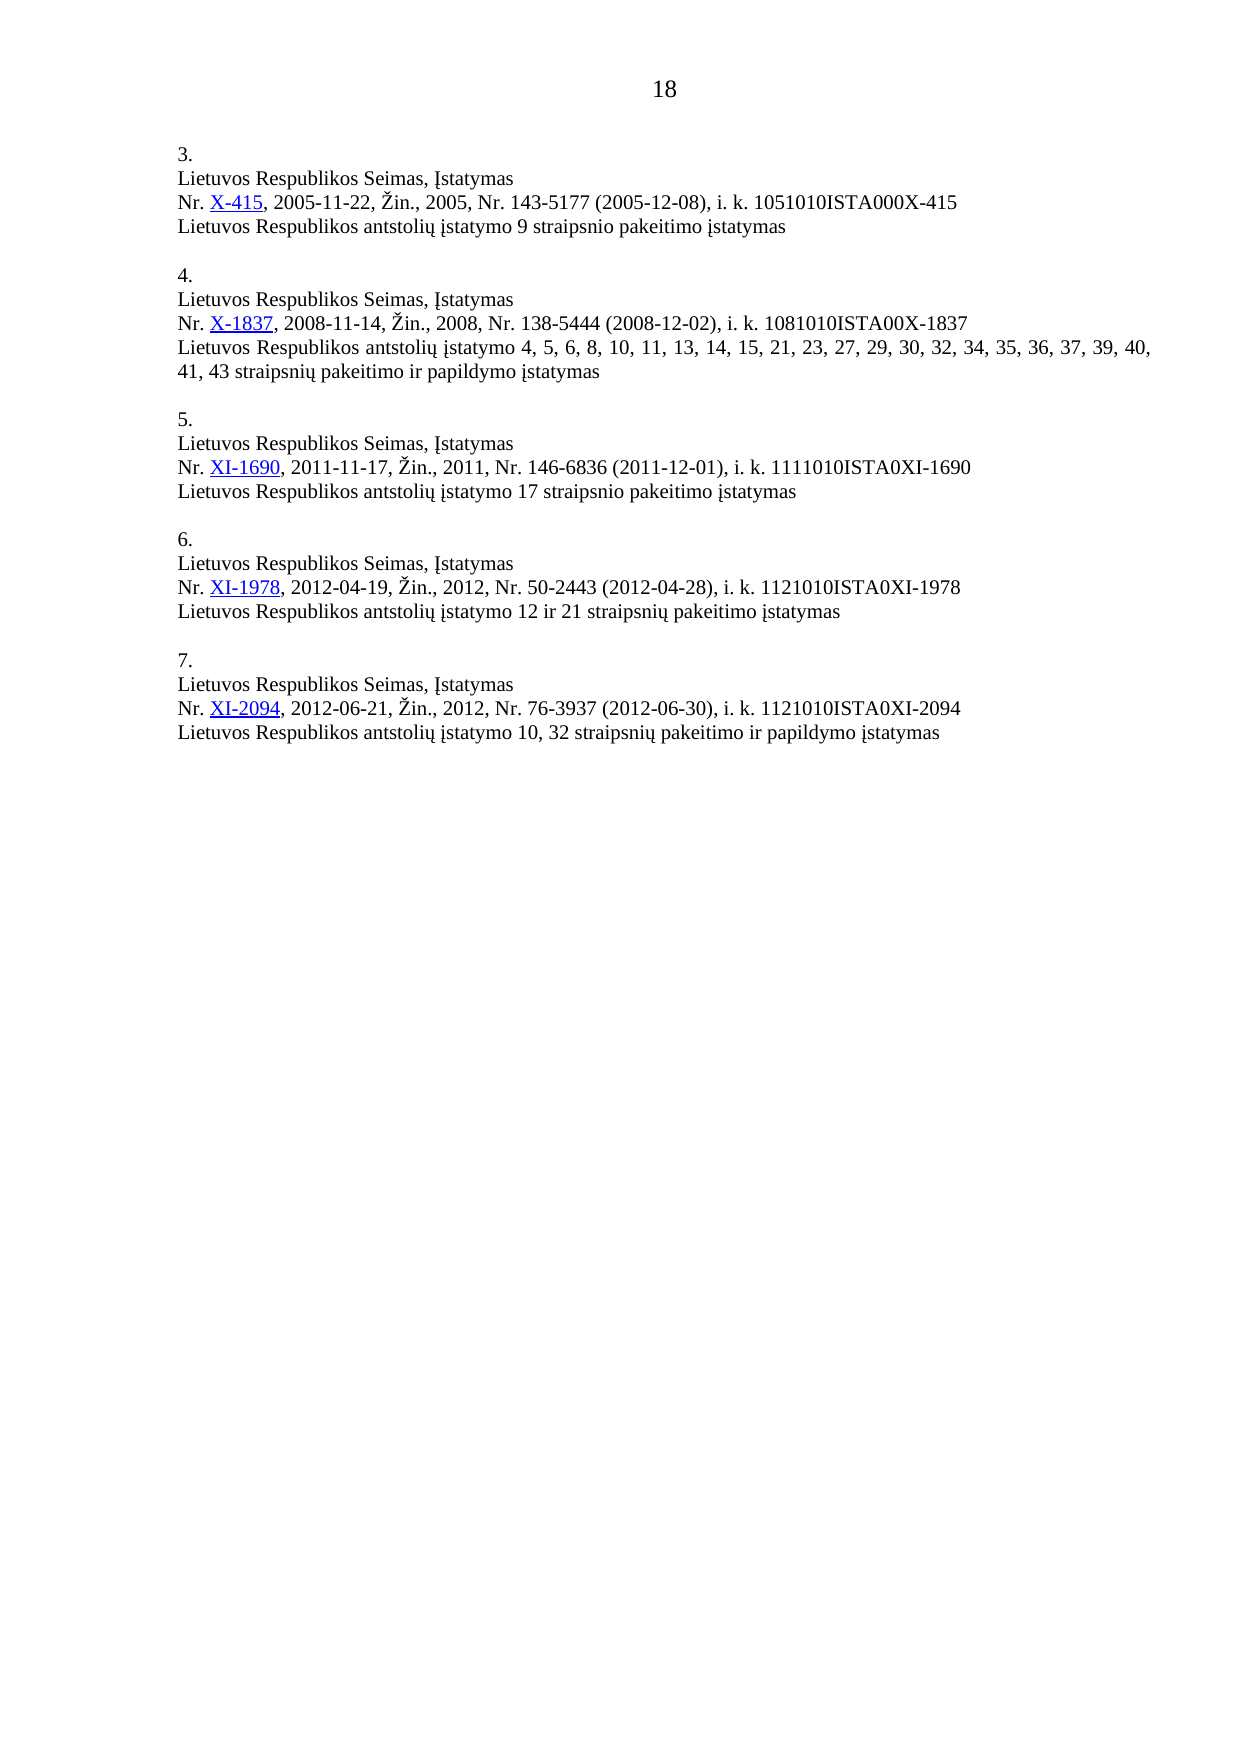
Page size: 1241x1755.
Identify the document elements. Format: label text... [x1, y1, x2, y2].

text Nr. X-415, 2005-11-22, Žin., 2005, Nr. 143-5177 (2005-12-08), i. k. 1051010ISTA000X-415 [177, 190, 1152, 214]
text Lietuvos Respublikos antstolių įstatymo 12 ir 21 straipsnių pakeitimo įstatymas [177, 599, 1152, 623]
text Nr. X-1837, 2008-11-14, Žin., 2008, Nr. 138-5444 (2008-12-02), i. k. 1081010ISTA00X-1837 [177, 311, 1152, 335]
text Lietuvos Respublikos antstolių įstatymo 17 straipsnio pakeitimo įstatymas [177, 479, 1152, 503]
text Nr. XI-1978, 2012-04-19, Žin., 2012, Nr. 50-2443 (2012-04-28), i. k. 1121010ISTA0XI-1978 [177, 575, 1152, 599]
text 7. [177, 647, 1152, 672]
text Lietuvos Respublikos Seimas, Įstatymas [177, 287, 1152, 311]
text Lietuvos Respublikos Seimas, Įstatymas [177, 166, 1152, 190]
text 4. [177, 262, 1152, 287]
text 5. [177, 407, 1152, 431]
text Nr. XI-1690, 2011-11-17, Žin., 2011, Nr. 146-6836 (2011-12-01), i. k. 1111010ISTA0XI-1690 [177, 455, 1152, 479]
text Lietuvos Respublikos Seimas, Įstatymas [177, 431, 1152, 455]
text Lietuvos Respublikos antstolių įstatymo 9 straipsnio pakeitimo įstatymas [177, 214, 1152, 238]
text Nr. XI-2094, 2012-06-21, Žin., 2012, Nr. 76-3937 (2012-06-30), i. k. 1121010ISTA0XI-2094 [177, 696, 1152, 720]
text Lietuvos Respublikos antstolių įstatymo 4, 5, 6, 8, 10, 11, 13, 14, 15, 21, 23, 27, 29, 30, 32, 34, 35, 36, 37, 39, 40, 41, 43 straipsnių pakeitimo ir papildymo įstatymas [177, 335, 1152, 383]
text Lietuvos Respublikos Seimas, Įstatymas [177, 551, 1152, 575]
text Lietuvos Respublikos antstolių įstatymo 10, 32 straipsnių pakeitimo ir papildymo įstatymas [177, 720, 1152, 744]
text Lietuvos Respublikos Seimas, Įstatymas [177, 672, 1152, 696]
text 6. [177, 527, 1152, 551]
text 3. [177, 142, 1152, 166]
